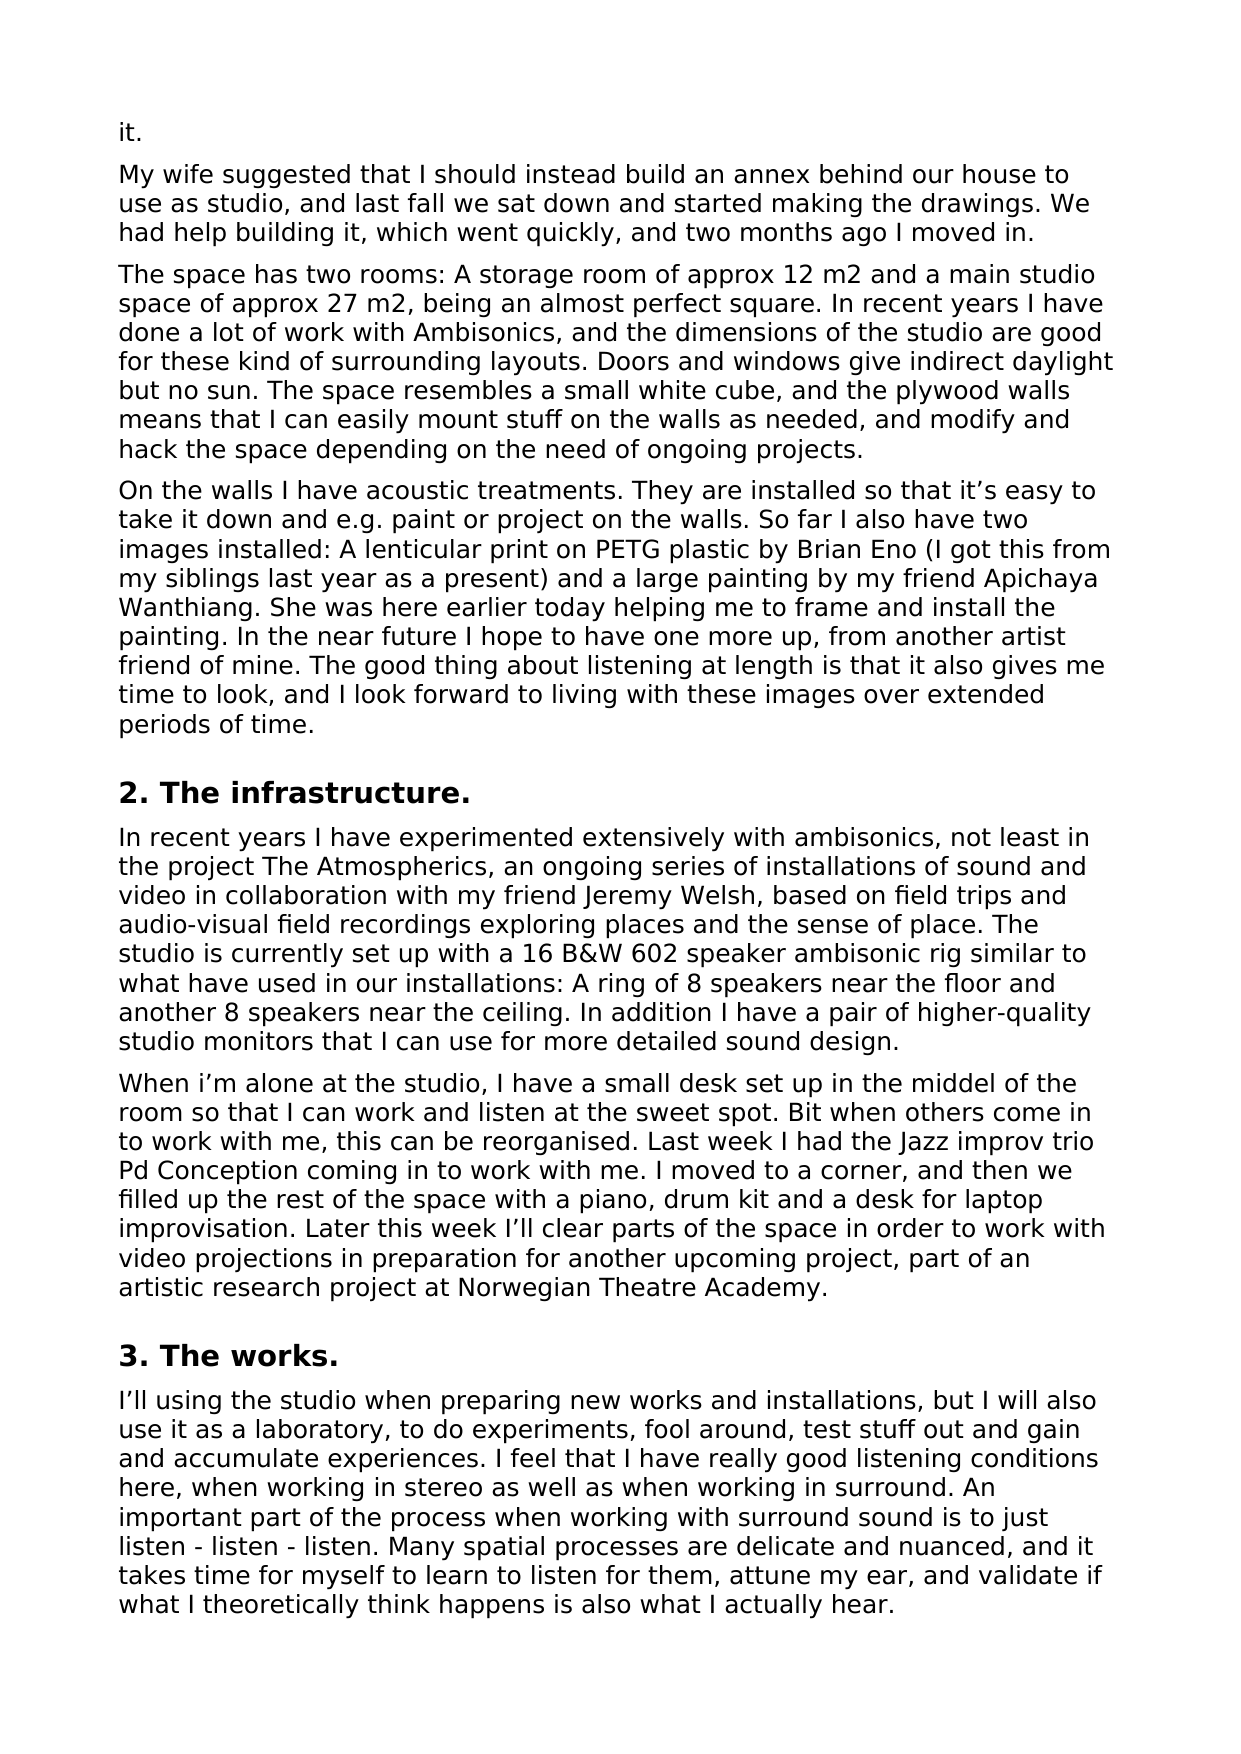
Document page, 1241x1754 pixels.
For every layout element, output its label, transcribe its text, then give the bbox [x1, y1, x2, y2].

text it. [118, 118, 1122, 147]
subtitle 2. The infrastructure. [118, 776, 1122, 810]
text When i’m alone at the studio, I have a small desk set up in the middel of the room so that I can work and listen at the sweet spot. Bit when others come in to work with me, this can be reorganised. Last week I had the Jazz improv trio Pd Conception coming in to work with me. I moved to a corner, and then we filled up the rest of the space with a piano, drum kit and a desk for laptop improvisation. Later this week I’ll clear parts of the space in order to work with video projections in preparation for another upcoming project, part of an artistic research project at Norwegian Theatre Academy. [118, 1069, 1122, 1302]
text My wife suggested that I should instead build an annex behind our house to use as studio, and last fall we sat down and started making the drawings. We had help building it, which went quickly, and two months ago I moved in. [118, 160, 1122, 247]
text The space has two rooms: A storage room of approx 12 m2 and a main studio space of approx 27 m2, being an almost perfect square. In recent years I have done a lot of work with Ambisonics, and the dimensions of the studio are good for these kind of surrounding layouts. Doors and windows give indirect daylight but no sun. The space resembles a small white cube, and the plywood walls means that I can easily mount stuff on the walls as needed, and modify and hack the space depending on the need of ongoing projects. [118, 260, 1122, 464]
text I’ll using the studio when preparing new works and installations, but I will also use it as a laboratory, to do experiments, fool around, test stuff out and gain and accumulate experiences. I feel that I have really good listening conditions here, when working in stereo as well as when working in surround. An important part of the process when working with surround sound is to just listen - listen - listen. Many spatial processes are delicate and nuanced, and it takes time for myself to learn to listen for them, attune my ear, and validate if what I theoretically think happens is also what I actually hear. [118, 1386, 1122, 1619]
subtitle 3. The works. [118, 1339, 1122, 1373]
text On the walls I have acoustic treatments. They are installed so that it’s easy to take it down and e.g. paint or project on the walls. So far I also have two images installed: A lenticular print on PETG plastic by Brian Eno (I got this from my siblings last year as a present) and a large painting by my friend Apichaya Wanthiang. She was here earlier today helping me to frame and install the painting. In the near future I hope to have one more up, from another artist friend of mine. The good thing about listening at length is that it also gives me time to look, and I look forward to living with these images over extended periods of time. [118, 476, 1122, 739]
text In recent years I have experimented extensively with ambisonics, not least in the project The Atmospherics, an ongoing series of installations of sound and video in collaboration with my friend Jeremy Welsh, based on field trips and audio-visual field recordings exploring places and the sense of place. The studio is currently set up with a 16 B&W 602 speaker ambisonic rig similar to what have used in our installations: A ring of 8 speakers near the floor and another 8 speakers near the ceiling. In addition I have a pair of higher-quality studio monitors that I can use for more detailed sound design. [118, 823, 1122, 1056]
